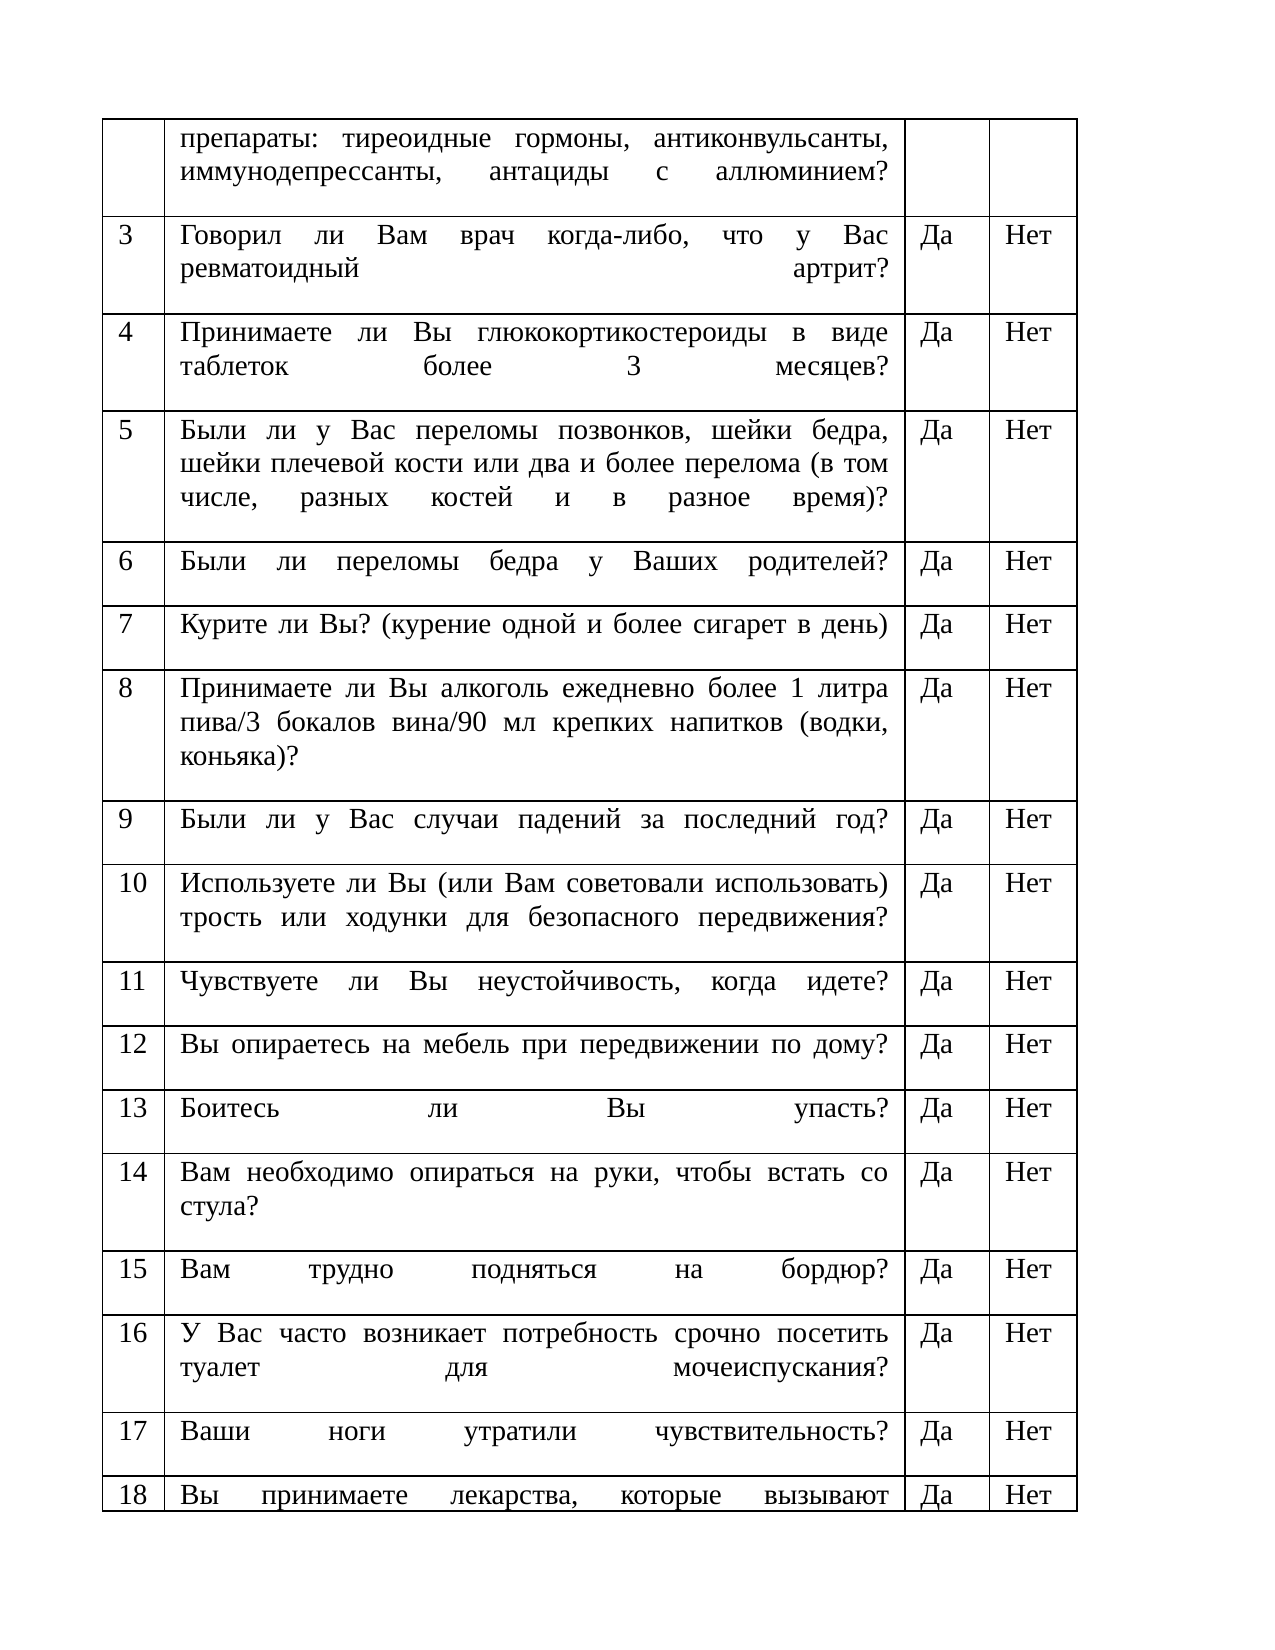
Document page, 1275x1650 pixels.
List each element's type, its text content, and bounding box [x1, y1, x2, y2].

table_cell Курите ли Вы? (курение одной и более сигарет в день) [165, 607, 904, 669]
table_cell Были ли переломы бедра у Ваших родителей? [165, 543, 904, 605]
table_cell Нет [990, 1027, 1076, 1089]
table_cell Да [906, 1091, 989, 1153]
table_cell Да [906, 1154, 989, 1250]
table_cell 10 [103, 865, 164, 961]
table_cell Нет [990, 543, 1076, 605]
table_cell Чувствуете ли Вы неустойчивость, когда идете? [165, 963, 904, 1025]
table_cell препараты: тиреоидные гормоны, антиконвульсанты, иммунодепрессанты, антациды с аллюминием? [165, 120, 904, 216]
table_cell Нет [990, 865, 1076, 961]
table_cell Вы опираетесь на мебель при передвижении по дому? [165, 1027, 904, 1089]
table_cell Нет [990, 671, 1076, 800]
table_cell 3 [103, 217, 164, 313]
table_cell Да [906, 1252, 989, 1314]
table_cell 5 [103, 412, 164, 541]
table_cell Да [906, 802, 989, 864]
table_cell 4 [103, 315, 164, 410]
table_cell Были ли у Вас переломы позвонков, шейки бедра, шейки плечевой кости или два и более перелома (в том числе, разных костей и в разное время)? [165, 412, 904, 541]
table_cell Нет [990, 1154, 1076, 1250]
table_cell Да [906, 1477, 989, 1510]
table_cell [906, 120, 989, 216]
table_cell 9 [103, 802, 164, 864]
table_cell Нет [990, 1316, 1076, 1411]
table_cell Вам трудно подняться на бордюр? [165, 1252, 904, 1314]
table_cell Нет [990, 1091, 1076, 1153]
table_cell [103, 120, 164, 216]
table_cell 7 [103, 607, 164, 669]
table_cell Да [906, 1316, 989, 1411]
table_cell 16 [103, 1316, 164, 1411]
table_cell Ваши ноги утратили чувствительность? [165, 1413, 904, 1475]
table_cell Вы принимаете лекарства, которые вызывают [165, 1477, 904, 1510]
table_cell 18 [103, 1477, 164, 1510]
table_cell Да [906, 1413, 989, 1475]
table_cell Вам необходимо опираться на руки, чтобы встать со стула? [165, 1154, 904, 1250]
table_cell Да [906, 412, 989, 541]
table_cell Нет [990, 1252, 1076, 1314]
table_cell Нет [990, 1413, 1076, 1475]
table_cell Да [906, 607, 989, 669]
table_cell Да [906, 543, 989, 605]
table_cell Да [906, 1027, 989, 1089]
table_cell Нет [990, 412, 1076, 541]
table_cell 15 [103, 1252, 164, 1314]
table_cell Были ли у Вас случаи падений за последний год? [165, 802, 904, 864]
table_cell У Вас часто возникает потребность срочно посетить туалет для мочеиспускания? [165, 1316, 904, 1411]
table_cell 11 [103, 963, 164, 1025]
table_cell Да [906, 865, 989, 961]
table_cell Нет [990, 607, 1076, 669]
table_cell Используете ли Вы (или Вам советовали использовать) трость или ходунки для безопасного передвижения? [165, 865, 904, 961]
table_cell Нет [990, 1477, 1076, 1510]
table_cell Нет [990, 315, 1076, 410]
table_cell 8 [103, 671, 164, 800]
table_cell Нет [990, 217, 1076, 313]
table_cell Да [906, 671, 989, 800]
table_cell Да [906, 315, 989, 410]
table_cell Нет [990, 963, 1076, 1025]
table_cell Да [906, 963, 989, 1025]
table_cell [990, 120, 1076, 216]
table_cell Принимаете ли Вы алкоголь ежедневно более 1 литра пива/3 бокалов вина/90 мл крепких напитков (водки, коньяка)? [165, 671, 904, 800]
table_cell Боитесь ли Вы упасть? [165, 1091, 904, 1153]
table_cell 12 [103, 1027, 164, 1089]
table_cell Да [906, 217, 989, 313]
table_cell 6 [103, 543, 164, 605]
table_cell Нет [990, 802, 1076, 864]
table_cell 13 [103, 1091, 164, 1153]
table_cell 14 [103, 1154, 164, 1250]
table_cell Принимаете ли Вы глюкокортикостероиды в виде таблеток более 3 месяцев? [165, 315, 904, 410]
table_cell Говорил ли Вам врач когда-либо, что у Вас ревматоидный артрит? [165, 217, 904, 313]
table_cell 17 [103, 1413, 164, 1475]
